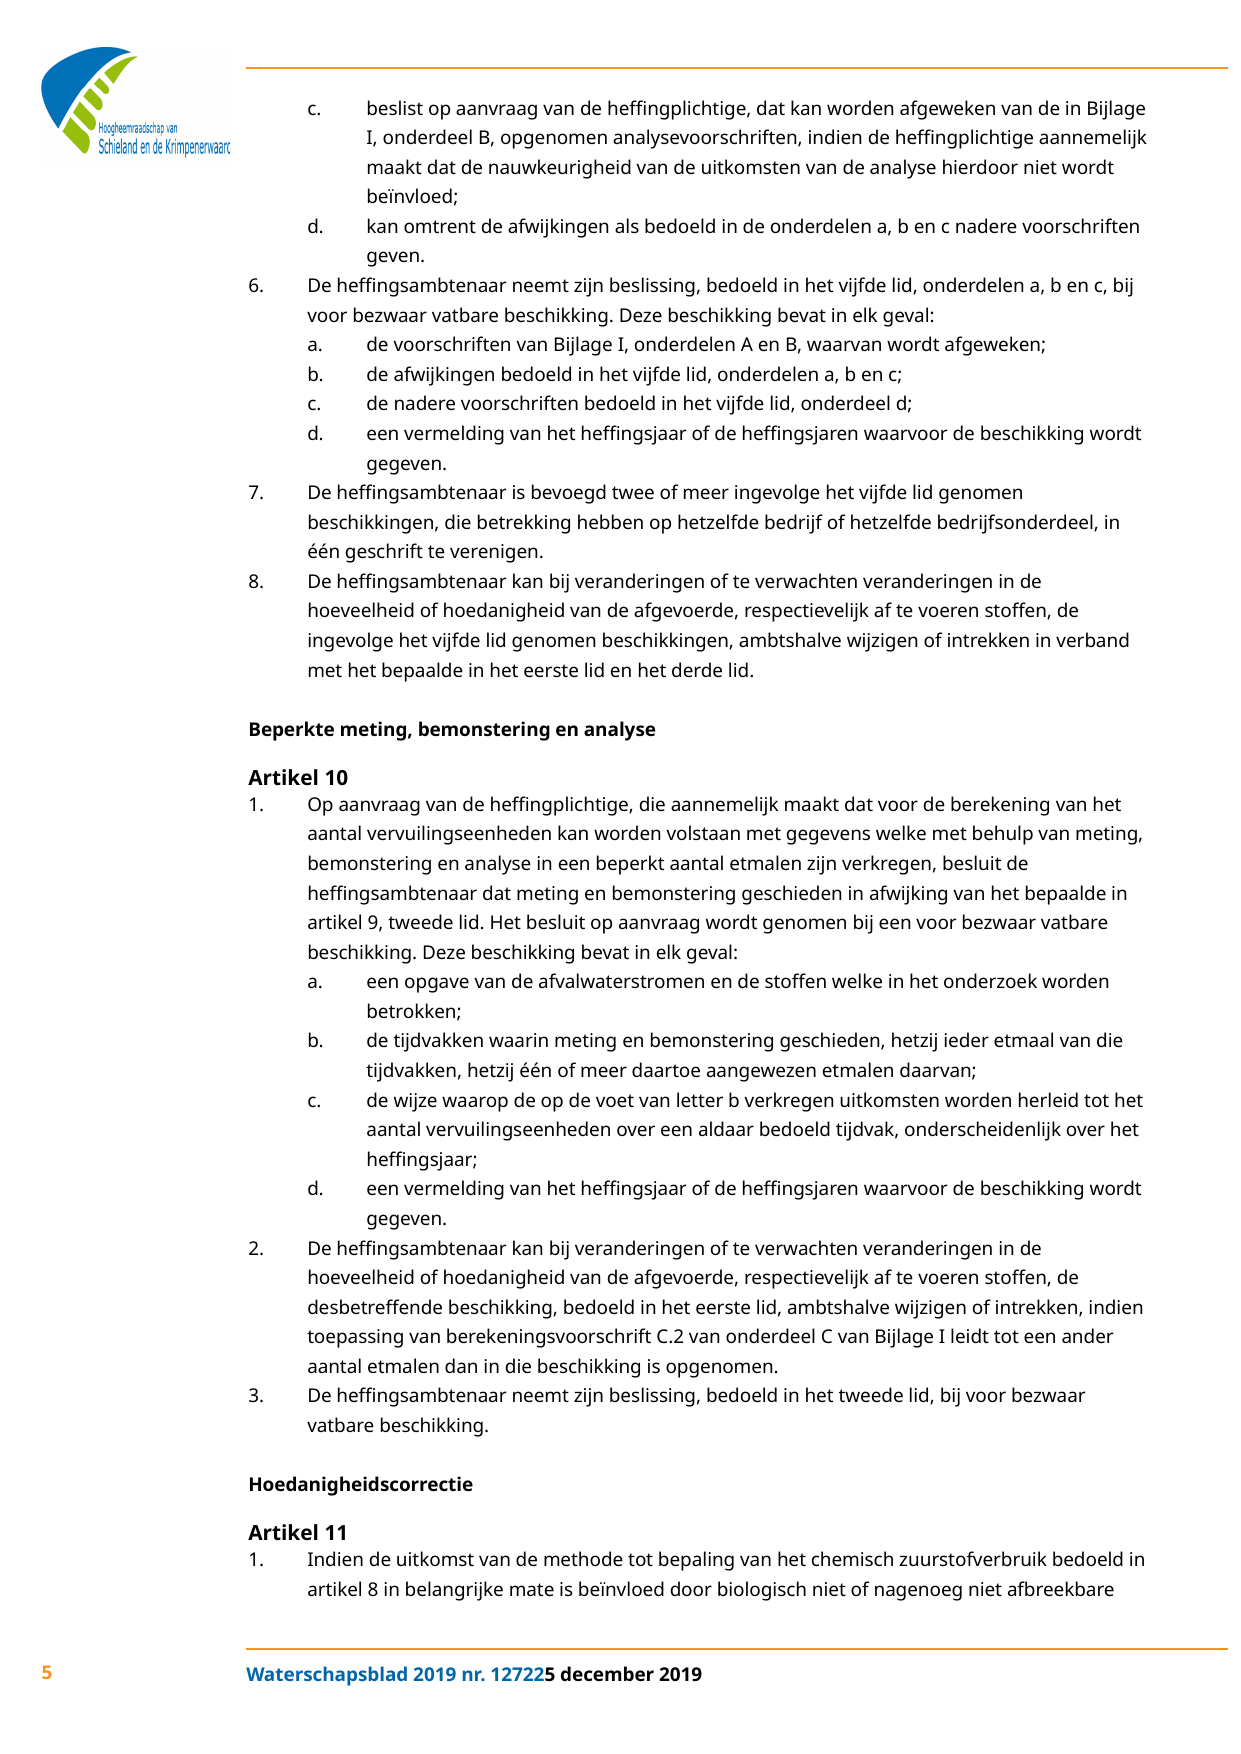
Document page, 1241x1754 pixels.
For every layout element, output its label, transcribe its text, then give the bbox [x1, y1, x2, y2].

list De heffingsambtenaar kan bij veranderingen of te verwachten veranderingen in de hoeveelheid of hoedanigheid van de afgevoerde, respectievelijk af te voeren stoffen, de ingevolge het vijfde lid genomen beschikkingen, ambtshalve wijzigen of intrekken in verband met het bepaalde in het eerste lid en het derde lid. [248, 568, 1152, 683]
list de wijze waarop de op de voet van letter b verkregen uitkomsten worden herleid tot het aantal vervuilingseenheden over een aldaar bedoeld tijdvak, onderscheidenlijk over het heffingsjaar; [307, 1087, 1152, 1172]
text Artikel 11 [248, 1518, 1152, 1546]
text Hoedanigheidscorrectie [248, 1471, 1152, 1497]
list De heffingsambtenaar neemt zijn beslissing, bedoeld in het vijfde lid, onderdelen a, b en c, bij voor bezwaar vatbare beschikking. Deze beschikking bevat in elk geval: [248, 272, 1152, 328]
list een opgave van de afvalwaterstromen en de stoffen welke in het onderzoek worden betrokken; [307, 968, 1152, 1024]
list De heffingsambtenaar neemt zijn beslissing, bedoeld in het tweede lid, bij voor bezwaar vatbare beschikking. [248, 1383, 1152, 1438]
picture [41, 47, 231, 172]
list kan omtrent de afwijkingen als bedoeld in de onderdelen a, b en c nadere voorschriften geven. [307, 213, 1152, 268]
text Beperkte meting, bemonstering en analyse [248, 716, 1152, 742]
list De heffingsambtenaar is bevoegd twee of meer ingevolge het vijfde lid genomen beschikkingen, die betrekking hebben op hetzelfde bedrijf of hetzelfde bedrijfsonderdeel, in één geschrift te verenigen. [248, 479, 1152, 564]
list de tijdvakken waarin meting en bemonstering geschieden, hetzij ieder etmaal van die tijdvakken, hetzij één of meer daartoe aangewezen etmalen daarvan; [307, 1028, 1152, 1083]
list De heffingsambtenaar kan bij veranderingen of te verwachten veranderingen in de hoeveelheid of hoedanigheid van de afgevoerde, respectievelijk af te voeren stoffen, de desbetreffende beschikking, bedoeld in het eerste lid, ambtshalve wijzigen of intrekken, indien toepassing van berekeningsvoorschrift C.2 van onderdeel C van Bijlage I leidt tot een ander aantal etmalen dan in die beschikking is opgenomen. [248, 1235, 1152, 1379]
list de voorschriften van Bijlage I, onderdelen A en B, waarvan wordt afgeweken; [307, 331, 1152, 357]
list een vermelding van het heffingsjaar of de heffingsjaren waarvoor de beschikking wordt gegeven. [307, 420, 1152, 476]
text Artikel 10 [248, 763, 1152, 791]
list Op aanvraag van de heffingplichtige, die aannemelijk maakt dat voor de berekening van het aantal vervuilingseenheden kan worden volstaan met gegevens welke met behulp van meting, bemonstering en analyse in een beperkt aantal etmalen zijn verkregen, besluit de heffingsambtenaar dat meting en bemonstering geschieden in afwijking van het bepaalde in artikel 9, tweede lid. Het besluit op aanvraag wordt genomen bij een voor bezwaar vatbare beschikking. Deze beschikking bevat in elk geval: [248, 791, 1152, 965]
list een vermelding van het heffingsjaar of de heffingsjaren waarvoor de beschikking wordt gegeven. [307, 1176, 1152, 1231]
list beslist op aanvraag van de heffingplichtige, dat kan worden afgeweken van de in Bijlage I, onderdeel B, opgenomen analysevoorschriften, indien de heffingplichtige aannemelijk maakt dat de nauwkeurigheid van de uitkomsten van de analyse hierdoor niet wordt beïnvloed; [307, 95, 1152, 209]
list de afwijkingen bedoeld in het vijfde lid, onderdelen a, b en c; [307, 361, 1152, 387]
list Indien de uitkomst van de methode tot bepaling van het chemisch zuurstofverbruik bedoeld in artikel 8 in belangrijke mate is beïnvloed door biologisch niet of nagenoeg niet afbreekbare [248, 1546, 1152, 1602]
list de nadere voorschriften bedoeld in het vijfde lid, onderdeel d; [307, 391, 1152, 416]
